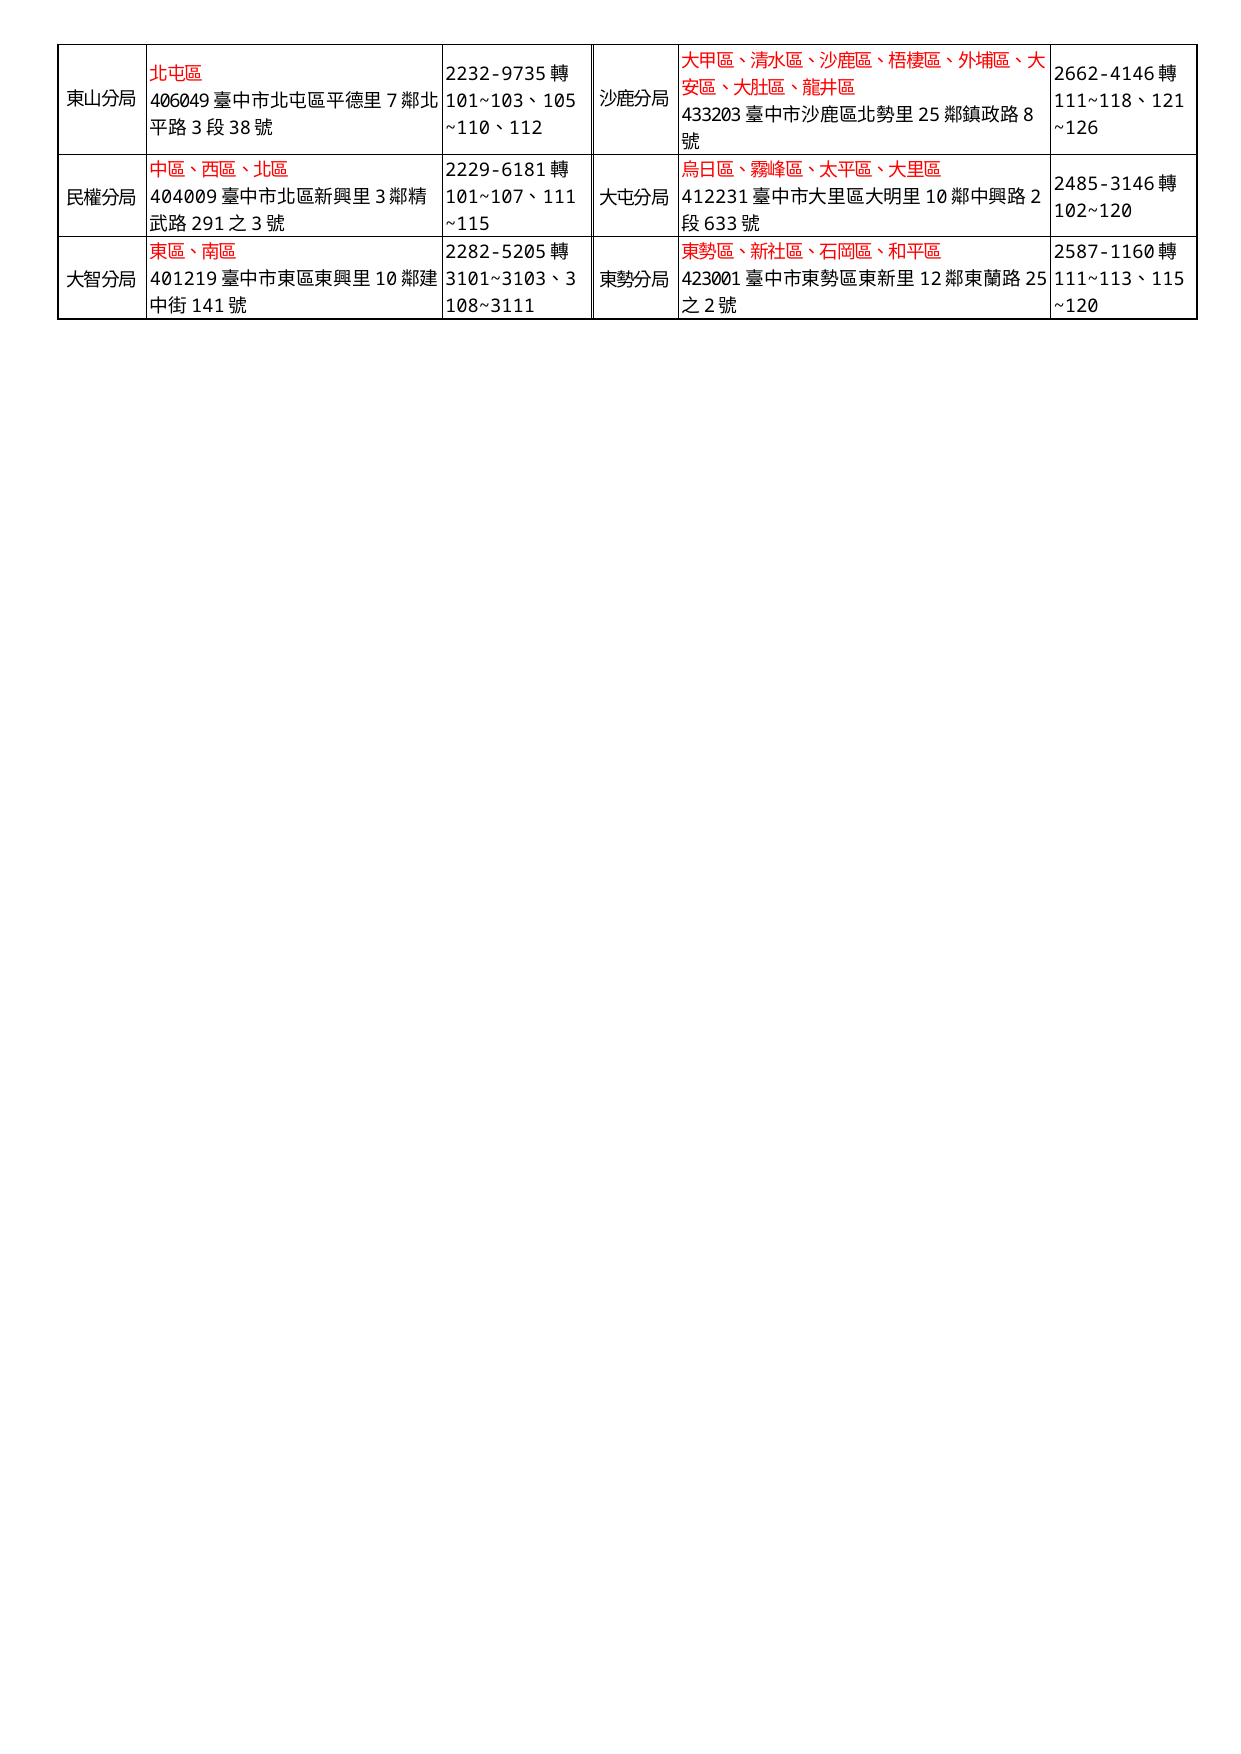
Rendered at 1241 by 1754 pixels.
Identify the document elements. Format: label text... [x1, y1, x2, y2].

table_cell 2232-9735轉101~103、105~110、112 [443, 45, 591, 154]
table_cell 2282-5205轉3101~3103、3108~3111 [443, 237, 591, 318]
table_cell 中區、西區、北區 404009臺中市北區新興里3鄰精武路291之3號 [147, 155, 442, 236]
table_cell 東勢分局 [594, 237, 678, 318]
table_cell 北屯區 406049臺中市北屯區平德里7鄰北平路3段38號 [147, 45, 442, 154]
table_cell 2229-6181轉101~107、111~115 [443, 155, 591, 236]
table_cell 2485-3146轉102~120 [1051, 155, 1196, 236]
table_cell 烏日區、霧峰區、太平區、大里區 412231臺中市大里區大明里10鄰中興路2段633號 [679, 155, 1050, 236]
table_cell 大屯分局 [594, 155, 678, 236]
table_cell 大智分局 [59, 237, 146, 318]
table_cell 東勢區、新社區、石岡區、和平區 423001臺中市東勢區東新里12鄰東蘭路25之2號 [679, 237, 1050, 318]
table_cell 東區、南區 401219臺中市東區東興里10鄰建中街141號 [147, 237, 442, 318]
table_cell 大甲區、清水區、沙鹿區、梧棲區、外埔區、大安區、大肚區、龍井區 433203臺中市沙鹿區北勢里25鄰鎮政路8號 [679, 45, 1050, 154]
table_cell 東山分局 [59, 45, 146, 154]
table_cell 民權分局 [59, 155, 146, 236]
table_cell 2587-1160轉111~113、115~120 [1051, 237, 1196, 318]
table_cell 2662-4146轉111~118、121~126 [1051, 45, 1196, 154]
table_cell 沙鹿分局 [594, 45, 678, 154]
